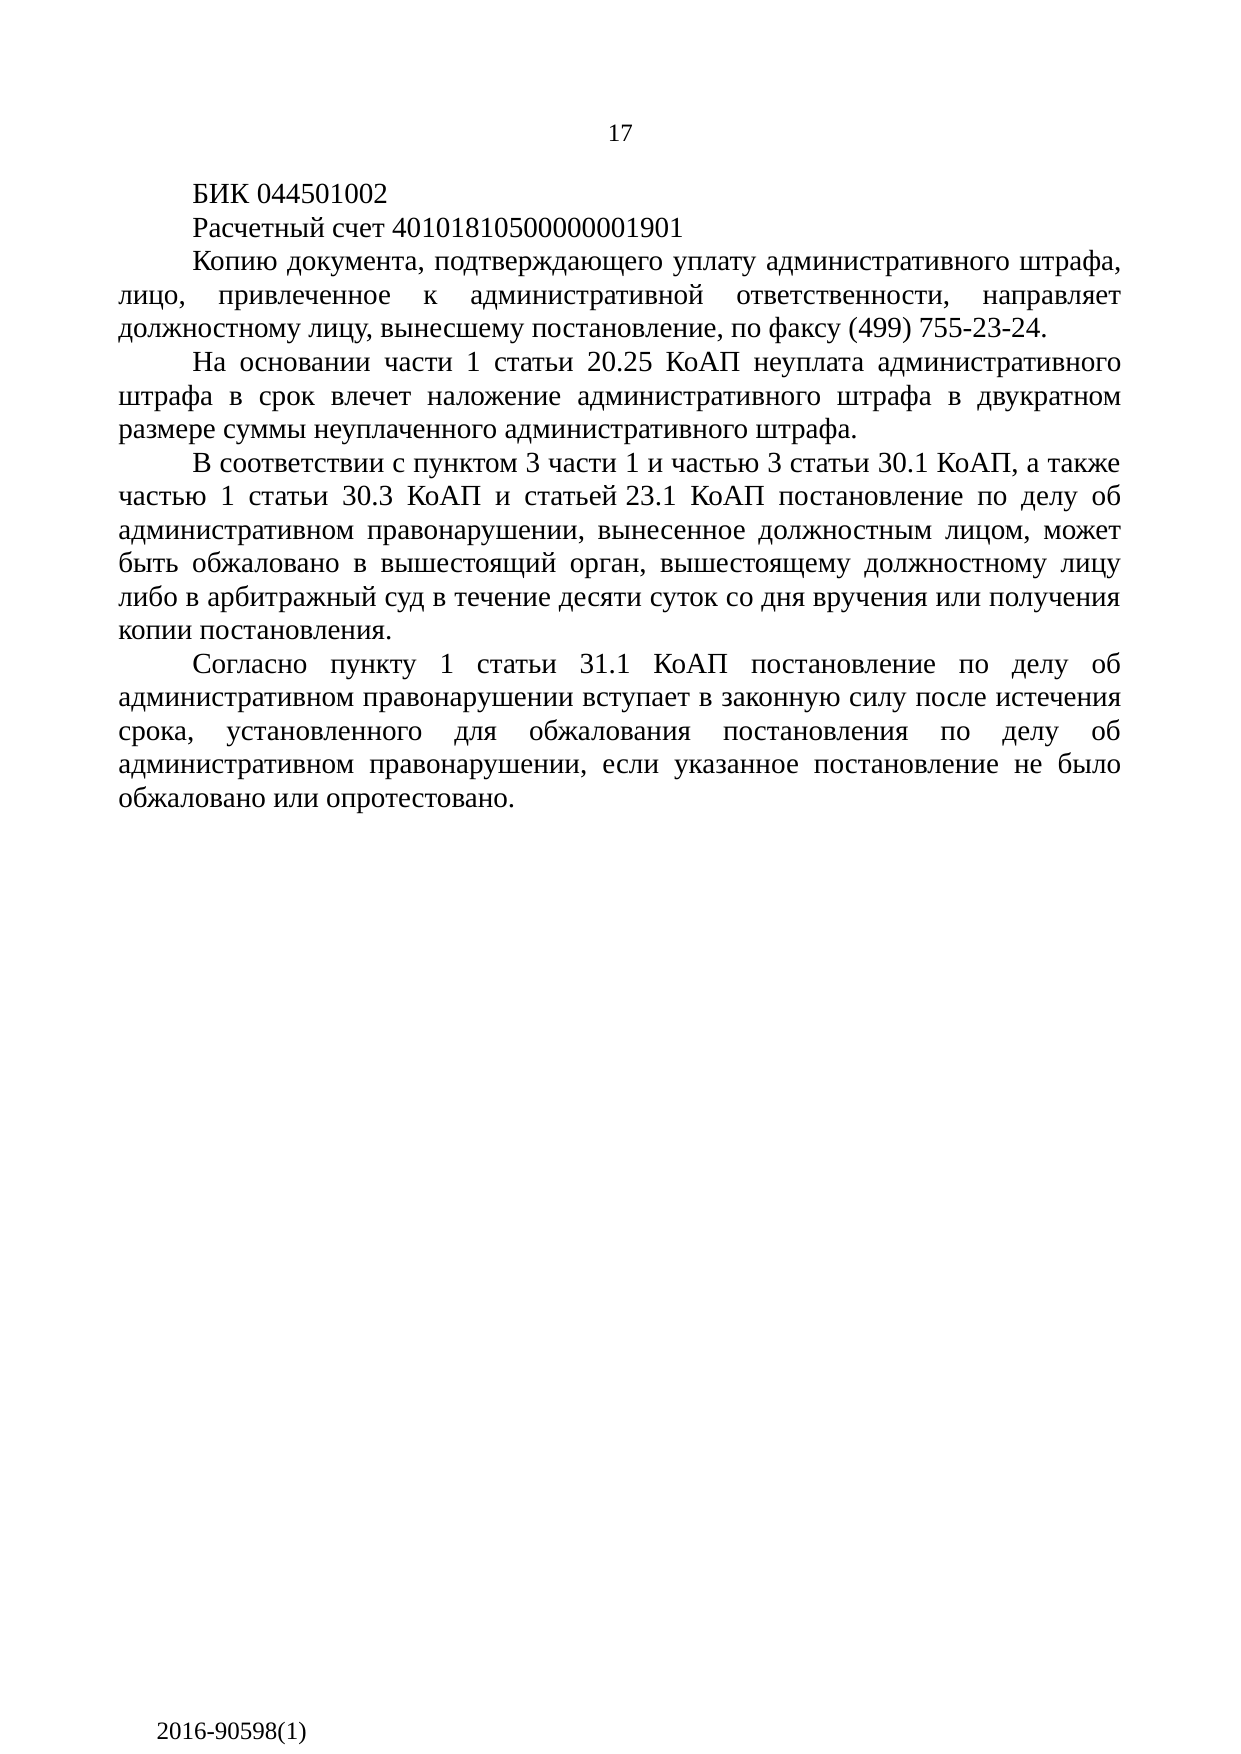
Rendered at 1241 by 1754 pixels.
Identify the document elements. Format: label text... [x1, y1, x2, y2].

text Согласно пункту 1 статьи 31.1 КоАП постановление по делу об административном правонарушении вступает в законную силу после истечения срока, установленного для обжалования постановления по делу об административном правонарушении, если указанное постановление не было обжаловано или опротестовано. [118, 646, 1122, 814]
text Расчетный счет 40101810500000001901 [118, 210, 1122, 243]
text На основании части 1 статьи 20.25 КоАП неуплата административного штрафа в срок влечет наложение административного штрафа в двукратном размере суммы неуплаченного административного штрафа. [118, 344, 1122, 445]
text В соответствии с пунктом 3 части 1 и частью 3 статьи 30.1 КоАП, а также частью 1 статьи 30.3 КоАП и статьей 23.1 КоАП постановление по делу об административном правонарушении, вынесенное должностным лицом, может быть обжаловано в вышестоящий орган, вышестоящему должностному лицу либо в арбитражный суд в течение десяти суток со дня вручения или получения копии постановления. [118, 445, 1122, 646]
text Копию документа, подтверждающего уплату административного штрафа, лицо, привлеченное к административной ответственности, направляет должностному лицу, вынесшему постановление, по факсу (499) 755-23-24. [118, 243, 1122, 344]
text БИК 044501002 [118, 176, 1122, 210]
